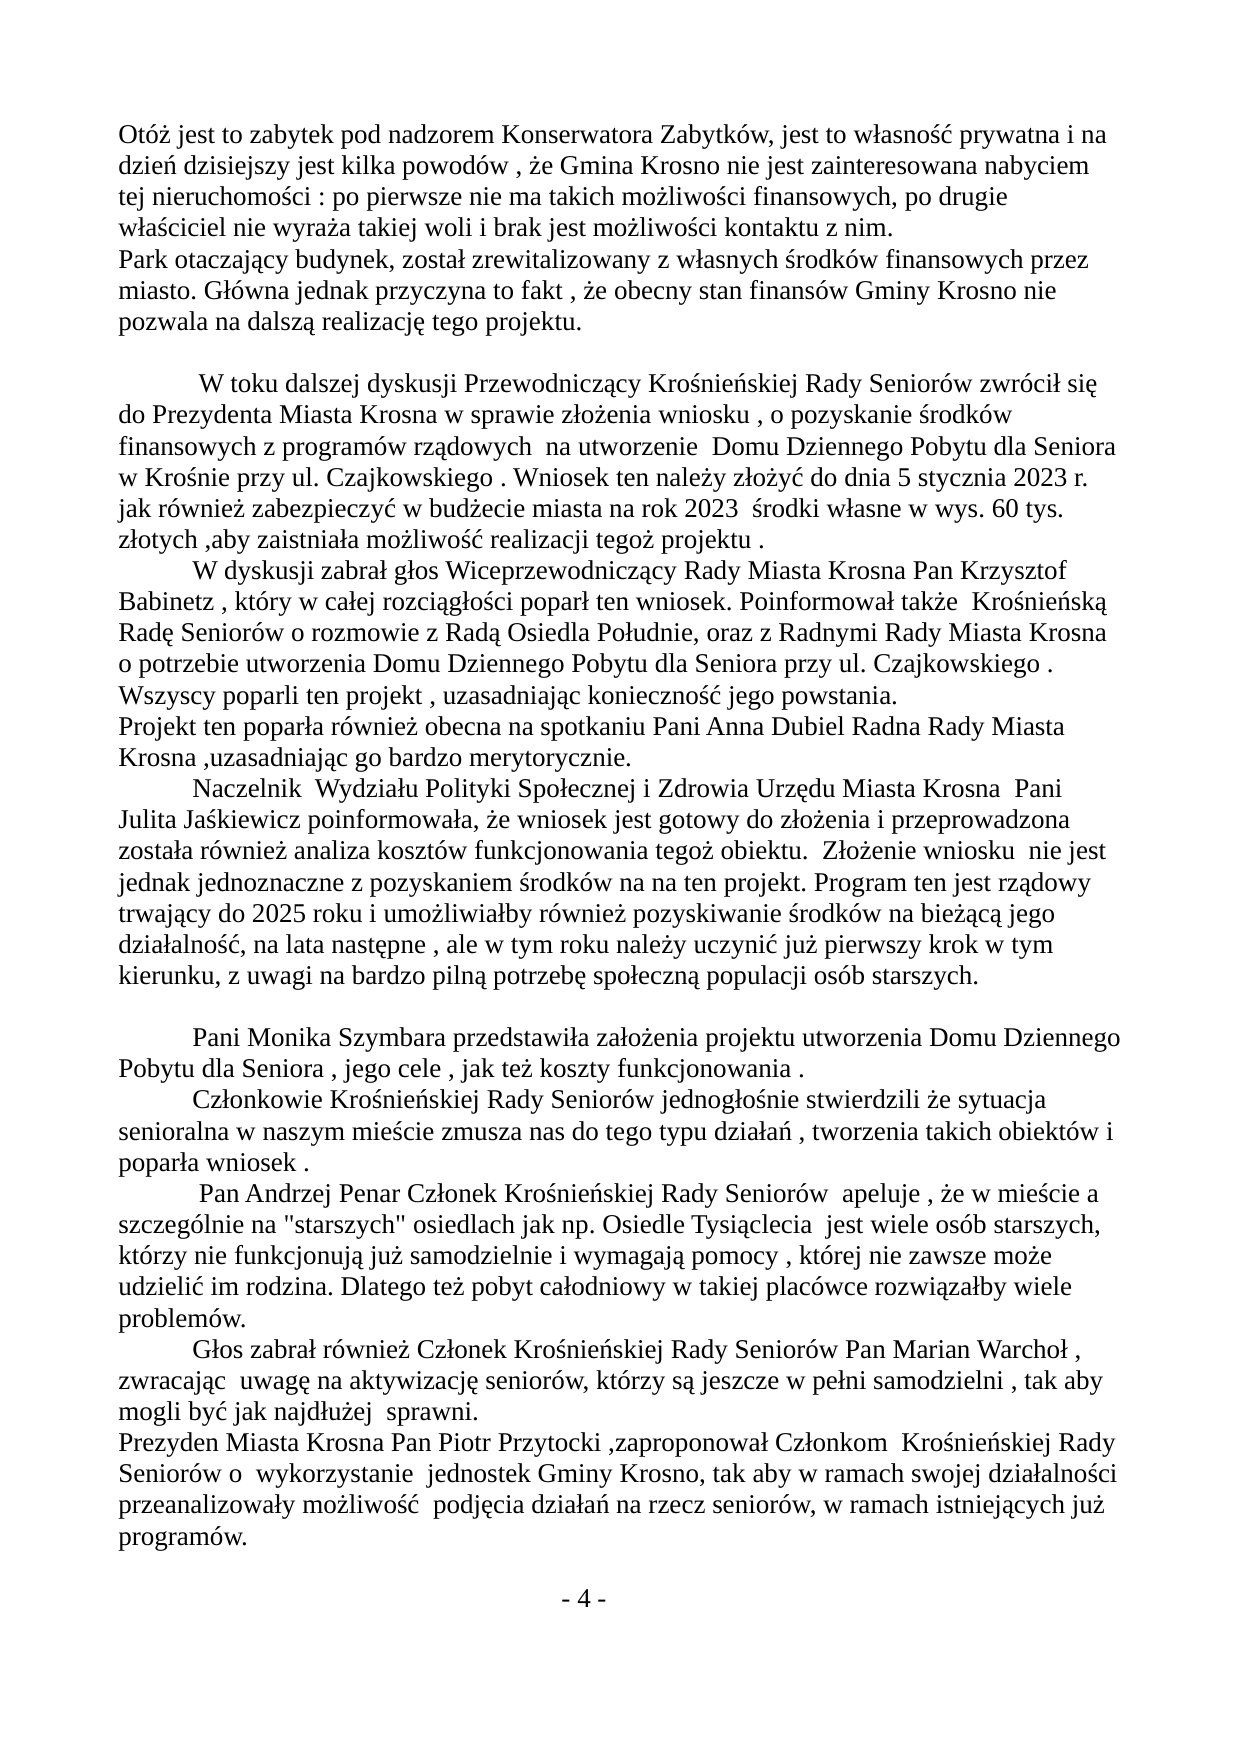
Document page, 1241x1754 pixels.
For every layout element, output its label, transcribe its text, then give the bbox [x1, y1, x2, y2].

text W toku dalszej dyskusji Przewodniczący Krośnieńskiej Rady Seniorów zwrócił się do Prezydenta Miasta Krosna w sprawie złożenia wniosku , o pozyskanie środków finansowych z programów rządowych na utworzenie Domu Dziennego Pobytu dla Seniora w Krośnie przy ul. Czajkowskiego . Wniosek ten należy złożyć do dnia 5 stycznia 2023 r. jak również zabezpieczyć w budżecie miasta na rok 2023 środki własne w wys. 60 tys. złotych ,aby zaistniała możliwość realizacji tegoż projektu . [118, 367, 1122, 554]
text Naczelnik Wydziału Polityki Społecznej i Zdrowia Urzędu Miasta Krosna Pani Julita Jaśkiewicz poinformowała, że wniosek jest gotowy do złożenia i przeprowadzona została również analiza kosztów funkcjonowania tegoż obiektu. Złożenie wniosku nie jest jednak jednoznaczne z pozyskaniem środków na na ten projekt. Program ten jest rządowy trwający do 2025 roku i umożliwiałby również pozyskiwanie środków na bieżącą jego działalność, na lata następne , ale w tym roku należy uczynić już pierwszy krok w tym kierunku, z uwagi na bardzo pilną potrzebę społeczną populacji osób starszych. [118, 772, 1122, 990]
text Członkowie Krośnieńskiej Rady Seniorów jednogłośnie stwierdzili że sytuacja senioralna w naszym mieście zmusza nas do tego typu działań , tworzenia takich obiektów i poparła wniosek . [118, 1084, 1122, 1177]
text W dyskusji zabrał głos Wiceprzewodniczący Rady Miasta Krosna Pan Krzysztof Babinetz , który w całej rozciągłości poparł ten wniosek. Poinformował także Krośnieńską Radę Seniorów o rozmowie z Radą Osiedla Południe, oraz z Radnymi Rady Miasta Krosna o potrzebie utworzenia Domu Dziennego Pobytu dla Seniora przy ul. Czajkowskiego . Wszyscy poparli ten projekt , uzasadniając konieczność jego powstania. [118, 554, 1122, 710]
text Projekt ten poparła również obecna na spotkaniu Pani Anna Dubiel Radna Rady Miasta Krosna ,uzasadniając go bardzo merytorycznie. [118, 710, 1122, 772]
text Prezyden Miasta Krosna Pan Piotr Przytocki ,zaproponował Członkom Krośnieńskiej Rady [118, 1426, 1122, 1457]
text - 4 - [118, 1582, 1122, 1613]
text Pani Monika Szymbara przedstawiła założenia projektu utworzenia Domu Dziennego Pobytu dla Seniora , jego cele , jak też koszty funkcjonowania . [118, 1021, 1122, 1084]
text Park otaczający budynek, został zrewitalizowany z własnych środków finansowych przez miasto. Główna jednak przyczyna to fakt , że obecny stan finansów Gminy Krosno nie pozwala na dalszą realizację tego projektu. [118, 243, 1122, 336]
text Pan Andrzej Penar Członek Krośnieńskiej Rady Seniorów apeluje , że w mieście a szczególnie na "starszych" osiedlach jak np. Osiedle Tysiąclecia jest wiele osób starszych, którzy nie funkcjonują już samodzielnie i wymagają pomocy , której nie zawsze może udzielić im rodzina. Dlatego też pobyt całodniowy w takiej placówce rozwiązałby wiele problemów. [118, 1177, 1122, 1333]
text Głos zabrał również Członek Krośnieńskiej Rady Seniorów Pan Marian Warchoł , zwracając uwagę na aktywizację seniorów, którzy są jeszcze w pełni samodzielni , tak aby mogli być jak najdłużej sprawni. [118, 1333, 1122, 1426]
text Seniorów o wykorzystanie jednostek Gminy Krosno, tak aby w ramach swojej działalności przeanalizowały możliwość podjęcia działań na rzecz seniorów, w ramach istniejących już programów. [118, 1457, 1122, 1551]
text Otóż jest to zabytek pod nadzorem Konserwatora Zabytków, jest to własność prywatna i na dzień dzisiejszy jest kilka powodów , że Gmina Krosno nie jest zainteresowana nabyciem tej nieruchomości : po pierwsze nie ma takich możliwości finansowych, po drugie właściciel nie wyraża takiej woli i brak jest możliwości kontaktu z nim. [118, 118, 1122, 243]
